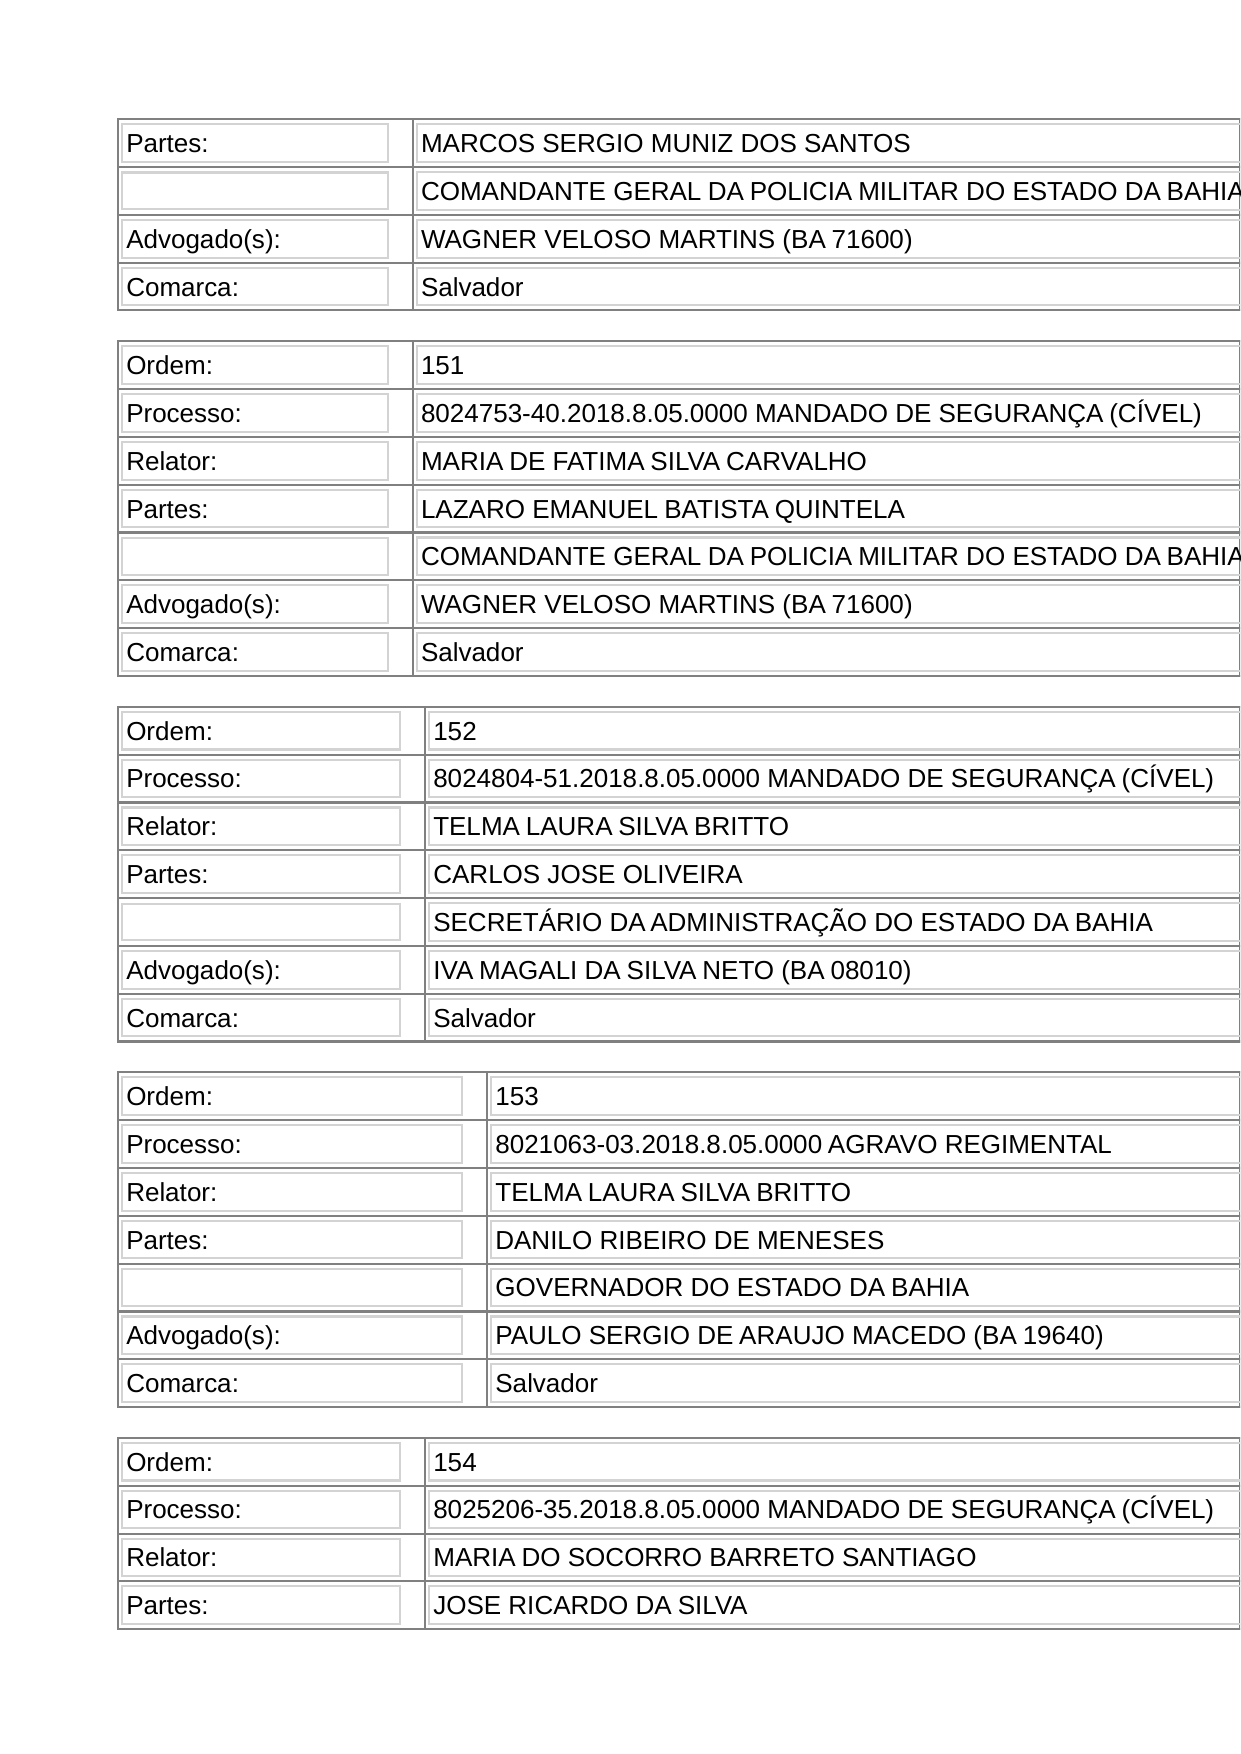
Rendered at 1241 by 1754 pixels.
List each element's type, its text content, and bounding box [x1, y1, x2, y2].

table_cell Advogado(s): [119, 947, 424, 993]
table_cell Advogado(s): [119, 216, 412, 262]
table_cell Processo: [119, 1121, 486, 1167]
table_cell Partes: [119, 1217, 486, 1262]
table_cell 8024753-40.2018.8.05.0000 MANDADO DE SEGURANÇA (CÍVEL) [414, 390, 1239, 436]
table_cell Comarca: [119, 1360, 486, 1406]
table_cell 8024804-51.2018.8.05.0000 MANDADO DE SEGURANÇA (CÍVEL) [426, 756, 1239, 801]
table_cell Comarca: [119, 264, 412, 309]
table_cell PAULO SERGIO DE ARAUJO MACEDO (BA 19640) [488, 1313, 1239, 1358]
table_header 154 [426, 1439, 1239, 1484]
table_header 152 [426, 708, 1239, 753]
table_cell Relator: [119, 1535, 424, 1580]
table_cell Relator: [119, 1169, 486, 1215]
table_cell 8021063-03.2018.8.05.0000 AGRAVO REGIMENTAL [488, 1121, 1239, 1167]
table_cell Salvador [426, 995, 1239, 1040]
table_cell CARLOS JOSE OLIVEIRA [426, 851, 1239, 897]
table_cell Processo: [119, 1487, 424, 1532]
table_cell [119, 534, 412, 579]
table_cell COMANDANTE GERAL DA POLICIA MILITAR DO ESTADO DA BAHIA [414, 534, 1239, 579]
table_cell IVA MAGALI DA SILVA NETO (BA 08010) [426, 947, 1239, 993]
table_cell Relator: [119, 804, 424, 849]
table_header Ordem: [119, 708, 424, 753]
table_cell MARIA DO SOCORRO BARRETO SANTIAGO [426, 1535, 1239, 1580]
table_cell MARIA DE FATIMA SILVA CARVALHO [414, 438, 1239, 484]
table_cell Processo: [119, 756, 424, 801]
table_cell SECRETÁRIO DA ADMINISTRAÇÃO DO ESTADO DA BAHIA [426, 899, 1239, 945]
table_cell Advogado(s): [119, 1313, 486, 1358]
table_cell Partes: [119, 851, 424, 897]
table_cell JOSE RICARDO DA SILVA [426, 1582, 1239, 1628]
table_cell Relator: [119, 438, 412, 484]
table_cell Salvador [414, 264, 1239, 309]
table_cell Partes: [119, 1582, 424, 1628]
table_cell Comarca: [119, 995, 424, 1040]
table_cell [119, 168, 412, 214]
table_cell [119, 899, 424, 945]
table_cell TELMA LAURA SILVA BRITTO [426, 804, 1239, 849]
table_cell Partes: [119, 120, 412, 166]
table_cell COMANDANTE GERAL DA POLICIA MILITAR DO ESTADO DA BAHIA [414, 168, 1239, 214]
table_header Ordem: [119, 1439, 424, 1484]
table_cell [119, 1265, 486, 1310]
table_cell WAGNER VELOSO MARTINS (BA 71600) [414, 216, 1239, 262]
table_cell DANILO RIBEIRO DE MENESES [488, 1217, 1239, 1262]
table_cell GOVERNADOR DO ESTADO DA BAHIA [488, 1265, 1239, 1310]
table_header Ordem: [119, 1073, 486, 1119]
table_header 151 [414, 342, 1239, 388]
table_cell Partes: [119, 486, 412, 531]
table_header 153 [488, 1073, 1239, 1119]
table_cell Processo: [119, 390, 412, 436]
table_cell MARCOS SERGIO MUNIZ DOS SANTOS [414, 120, 1239, 166]
table_cell Advogado(s): [119, 581, 412, 627]
table_header Ordem: [119, 342, 412, 388]
table_cell Salvador [488, 1360, 1239, 1406]
table_cell LAZARO EMANUEL BATISTA QUINTELA [414, 486, 1239, 531]
table_cell Salvador [414, 629, 1239, 675]
table_cell TELMA LAURA SILVA BRITTO [488, 1169, 1239, 1215]
table_cell WAGNER VELOSO MARTINS (BA 71600) [414, 581, 1239, 627]
table_cell 8025206-35.2018.8.05.0000 MANDADO DE SEGURANÇA (CÍVEL) [426, 1487, 1239, 1532]
table_cell Comarca: [119, 629, 412, 675]
